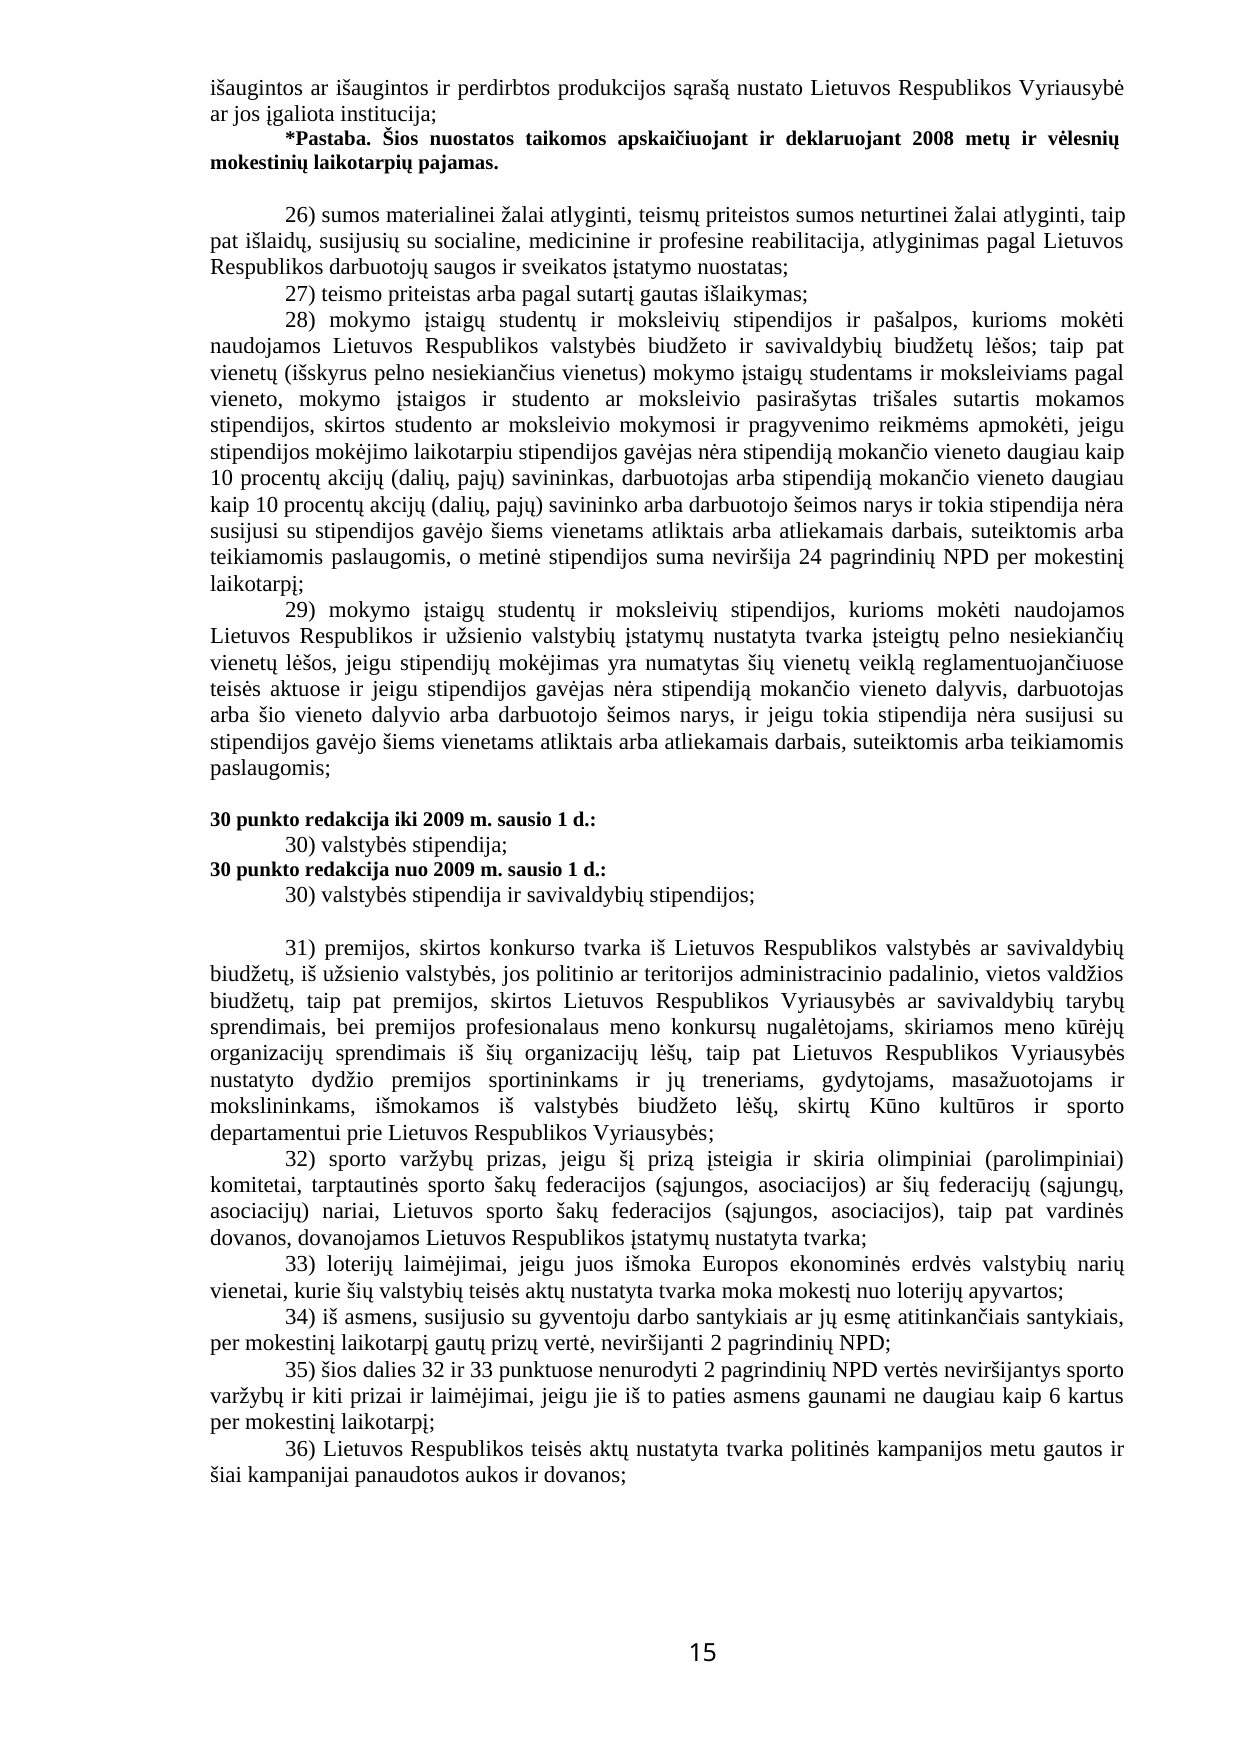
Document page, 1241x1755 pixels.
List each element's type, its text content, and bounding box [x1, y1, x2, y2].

text *Pastaba. Šios nuostatos taikomos apskaičiuojant ir deklaruojant 2008 metų ir vėlesnių mokestinių laikotarpių pajamas. [210, 126, 1120, 174]
text 34) iš asmens, susijusio su gyventoju darbo santykiais ar jų esmę atitinkančiais santykiais, per mokestinį laikotarpį gautų prizų vertė, neviršijanti 2 pagrindinių NPD; [210, 1303, 1126, 1356]
text 30) valstybės stipendija; [210, 831, 1126, 857]
text 27) teismo priteistas arba pagal sutartį gautas išlaikymas; [210, 280, 1126, 306]
text 36) Lietuvos Respublikos teisės aktų nustatyta tvarka politinės kampanijos metu gautos ir šiai kampanijai panaudotos aukos ir dovanos; [210, 1435, 1126, 1487]
text 35) šios dalies 32 ir 33 punktuose nenurodyti 2 pagrindinių NPD vertės neviršijantys sporto varžybų ir kiti prizai ir laimėjimai, jeigu jie iš to paties asmens gaunami ne daugiau kaip 6 kartus per mokestinį laikotarpį; [210, 1356, 1126, 1435]
text 28) mokymo įstaigų studentų ir moksleivių stipendijos ir pašalpos, kurioms mokėti naudojamos Lietuvos Respublikos valstybės biudžeto ir savivaldybių biudžetų lėšos; taip pat vienetų (išskyrus pelno nesiekiančius vienetus) mokymo įstaigų studentams ir moksleiviams pagal vieneto, mokymo įstaigos ir studento ar moksleivio pasirašytas trišales sutartis mokamos stipendijos, skirtos studento ar moksleivio mokymosi ir pragyvenimo reikmėms apmokėti, jeigu stipendijos mokėjimo laikotarpiu stipendijos gavėjas nėra stipendiją mokančio vieneto daugiau kaip 10 procentų akcijų (dalių, pajų) savininkas, darbuotojas arba stipendiją mokančio vieneto daugiau kaip 10 procentų akcijų (dalių, pajų) savininko arba darbuotojo šeimos narys ir tokia stipendija nėra susijusi su stipendijos gavėjo šiems vienetams atliktais arba atliekamais darbais, suteiktomis arba teikiamomis paslaugomis, o metinė stipendijos suma neviršija 24 pagrindinių NPD per mokestinį laikotarpį; [210, 306, 1126, 596]
text išaugintos ar išaugintos ir perdirbtos produkcijos sąrašą nustato Lietuvos Respublikos Vyriausybė ar jos įgaliota institucija; [210, 73, 1126, 126]
text 33) loterijų laimėjimai, jeigu juos išmoka Europos ekonominės erdvės valstybių narių vienetai, kurie šių valstybių teisės aktų nustatyta tvarka moka mokestį nuo loterijų apyvartos; [210, 1250, 1126, 1303]
text 30) valstybės stipendija ir savivaldybių stipendijos; [210, 881, 1126, 908]
text 32) sporto varžybų prizas, jeigu šį prizą įsteigia ir skiria olimpiniai (parolimpiniai) komitetai, tarptautinės sporto šakų federacijos (sąjungos, asociacijos) ar šių federacijų (sąjungų, asociacijų) nariai, Lietuvos sporto šakų federacijos (sąjungos, asociacijos), taip pat vardinės dovanos, dovanojamos Lietuvos Respublikos įstatymų nustatyta tvarka; [210, 1145, 1126, 1250]
text 26) sumos materialinei žalai atlyginti, teismų priteistos sumos neturtinei žalai atlyginti, taip pat išlaidų, susijusių su socialine, medicinine ir profesine reabilitacija, atlyginimas pagal Lietuvos Respublikos darbuotojų saugos ir sveikatos įstatymo nuostatas; [210, 201, 1126, 280]
text 31) premijos, skirtos konkurso tvarka iš Lietuvos Respublikos valstybės ar savivaldybių biudžetų, iš užsienio valstybės, jos politinio ar teritorijos administracinio padalinio, vietos valdžios biudžetų, taip pat premijos, skirtos Lietuvos Respublikos Vyriausybės ar savivaldybių tarybų sprendimais, bei premijos profesionalaus meno konkursų nugalėtojams, skiriamos meno kūrėjų organizacijų sprendimais iš šių organizacijų lėšų, taip pat Lietuvos Respublikos Vyriausybės nustatyto dydžio premijos sportininkams ir jų treneriams, gydytojams, masažuotojams ir mokslininkams, išmokamos iš valstybės biudžeto lėšų, skirtų Kūno kultūros ir sporto departamentui prie Lietuvos Respublikos Vyriausybės; [210, 934, 1126, 1145]
text 29) mokymo įstaigų studentų ir moksleivių stipendijos, kurioms mokėti naudojamos Lietuvos Respublikos ir užsienio valstybių įstatymų nustatyta tvarka įsteigtų pelno nesiekiančių vienetų lėšos, jeigu stipendijų mokėjimas yra numatytas šių vienetų veiklą reglamentuojančiuose teisės aktuose ir jeigu stipendijos gavėjas nėra stipendiją mokančio vieneto dalyvis, darbuotojas arba šio vieneto dalyvio arba darbuotojo šeimos narys, ir jeigu tokia stipendija nėra susijusi su stipendijos gavėjo šiems vienetams atliktais arba atliekamais darbais, suteiktomis arba teikiamomis paslaugomis; [210, 596, 1126, 781]
text 30 punkto redakcija nuo 2009 m. sausio 1 d.: [210, 857, 1126, 881]
text 30 punkto redakcija iki 2009 m. sausio 1 d.: [210, 807, 1126, 831]
